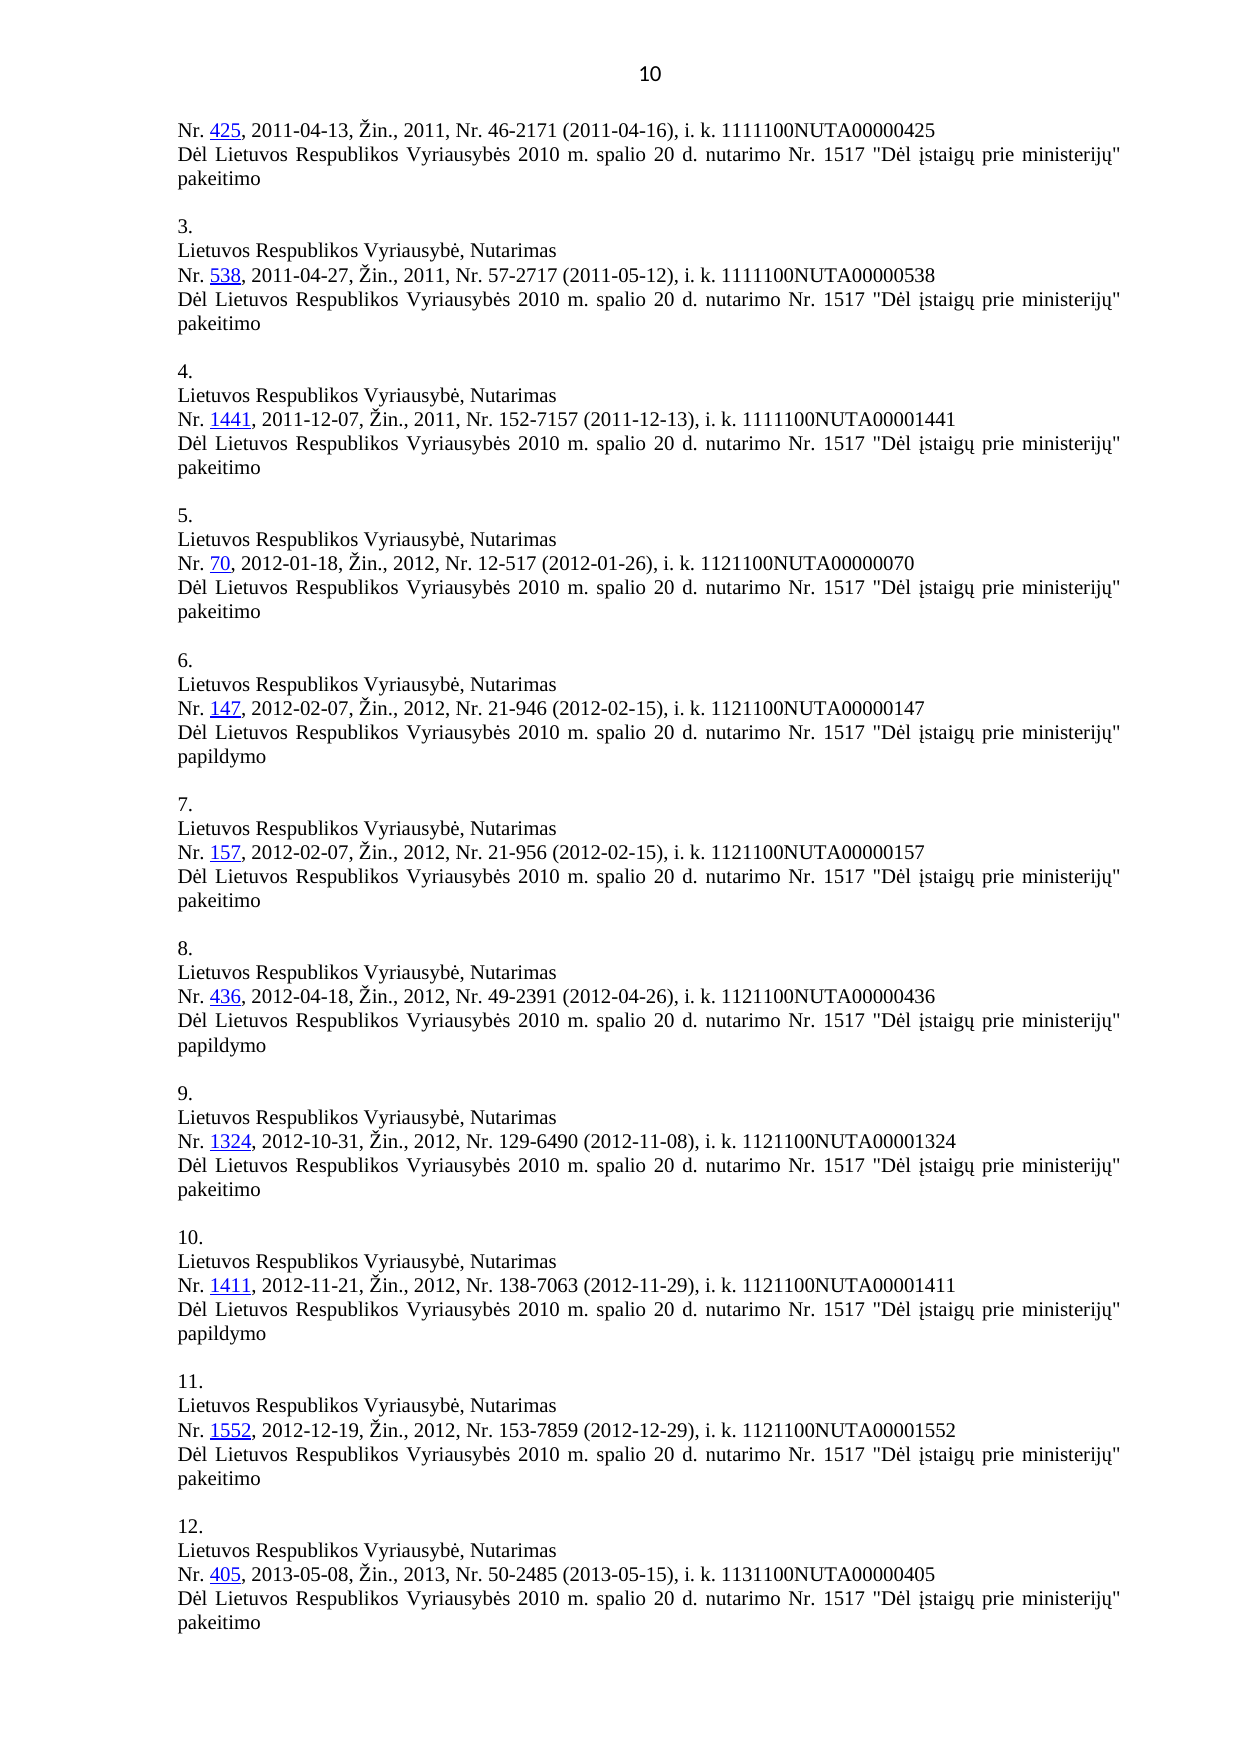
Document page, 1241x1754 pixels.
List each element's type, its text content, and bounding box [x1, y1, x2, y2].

text Nr. 1552, 2012-12-19, Žin., 2012, Nr. 153-7859 (2012-12-29), i. k. 1121100NUTA00001552 [177, 1417, 1122, 1442]
text Dėl Lietuvos Respublikos Vyriausybės 2010 m. spalio 20 d. nutarimo Nr. 1517 "Dėl įstaigų prie ministerijų" pakeitimo [177, 575, 1122, 623]
text Lietuvos Respublikos Vyriausybė, Nutarimas [177, 1538, 1122, 1562]
text Lietuvos Respublikos Vyriausybė, Nutarimas [177, 383, 1122, 407]
text Lietuvos Respublikos Vyriausybė, Nutarimas [177, 238, 1122, 262]
text Dėl Lietuvos Respublikos Vyriausybės 2010 m. spalio 20 d. nutarimo Nr. 1517 "Dėl įstaigų prie ministerijų" pakeitimo [177, 287, 1122, 335]
text Nr. 1411, 2012-11-21, Žin., 2012, Nr. 138-7063 (2012-11-29), i. k. 1121100NUTA00001411 [177, 1273, 1122, 1297]
text 8. [177, 936, 1122, 960]
text 12. [177, 1514, 1122, 1538]
text 6. [177, 647, 1122, 672]
text 4. [177, 359, 1122, 383]
text 9. [177, 1081, 1122, 1105]
text Lietuvos Respublikos Vyriausybė, Nutarimas [177, 527, 1122, 551]
text Nr. 538, 2011-04-27, Žin., 2011, Nr. 57-2717 (2011-05-12), i. k. 1111100NUTA00000538 [177, 262, 1122, 287]
text Nr. 436, 2012-04-18, Žin., 2012, Nr. 49-2391 (2012-04-26), i. k. 1121100NUTA00000436 [177, 984, 1122, 1008]
text Nr. 425, 2011-04-13, Žin., 2011, Nr. 46-2171 (2011-04-16), i. k. 1111100NUTA00000425 [177, 118, 1122, 142]
text 5. [177, 503, 1122, 527]
text Dėl Lietuvos Respublikos Vyriausybės 2010 m. spalio 20 d. nutarimo Nr. 1517 "Dėl įstaigų prie ministerijų" pakeitimo [177, 142, 1122, 190]
text Lietuvos Respublikos Vyriausybė, Nutarimas [177, 1393, 1122, 1417]
text Dėl Lietuvos Respublikos Vyriausybės 2010 m. spalio 20 d. nutarimo Nr. 1517 "Dėl įstaigų prie ministerijų" pakeitimo [177, 1442, 1122, 1490]
text Lietuvos Respublikos Vyriausybė, Nutarimas [177, 1105, 1122, 1129]
text Dėl Lietuvos Respublikos Vyriausybės 2010 m. spalio 20 d. nutarimo Nr. 1517 "Dėl įstaigų prie ministerijų" pakeitimo [177, 1153, 1122, 1201]
text Dėl Lietuvos Respublikos Vyriausybės 2010 m. spalio 20 d. nutarimo Nr. 1517 "Dėl įstaigų prie ministerijų" pakeitimo [177, 1586, 1122, 1634]
text Dėl Lietuvos Respublikos Vyriausybės 2010 m. spalio 20 d. nutarimo Nr. 1517 "Dėl įstaigų prie ministerijų" pakeitimo [177, 864, 1122, 912]
text Dėl Lietuvos Respublikos Vyriausybės 2010 m. spalio 20 d. nutarimo Nr. 1517 "Dėl įstaigų prie ministerijų" pakeitimo [177, 431, 1122, 479]
text 7. [177, 792, 1122, 816]
text Lietuvos Respublikos Vyriausybė, Nutarimas [177, 960, 1122, 984]
text Lietuvos Respublikos Vyriausybė, Nutarimas [177, 816, 1122, 840]
text 3. [177, 214, 1122, 238]
text 11. [177, 1369, 1122, 1393]
text Lietuvos Respublikos Vyriausybė, Nutarimas [177, 672, 1122, 696]
text Dėl Lietuvos Respublikos Vyriausybės 2010 m. spalio 20 d. nutarimo Nr. 1517 "Dėl įstaigų prie ministerijų" papildymo [177, 1008, 1122, 1057]
text Nr. 1324, 2012-10-31, Žin., 2012, Nr. 129-6490 (2012-11-08), i. k. 1121100NUTA00001324 [177, 1129, 1122, 1153]
text Nr. 70, 2012-01-18, Žin., 2012, Nr. 12-517 (2012-01-26), i. k. 1121100NUTA00000070 [177, 551, 1122, 575]
text Dėl Lietuvos Respublikos Vyriausybės 2010 m. spalio 20 d. nutarimo Nr. 1517 "Dėl įstaigų prie ministerijų" papildymo [177, 1297, 1122, 1345]
text 10. [177, 1225, 1122, 1249]
text Nr. 1441, 2011-12-07, Žin., 2011, Nr. 152-7157 (2011-12-13), i. k. 1111100NUTA00001441 [177, 407, 1122, 431]
text Dėl Lietuvos Respublikos Vyriausybės 2010 m. spalio 20 d. nutarimo Nr. 1517 "Dėl įstaigų prie ministerijų" papildymo [177, 720, 1122, 768]
text Nr. 147, 2012-02-07, Žin., 2012, Nr. 21-946 (2012-02-15), i. k. 1121100NUTA00000147 [177, 696, 1122, 720]
text Nr. 157, 2012-02-07, Žin., 2012, Nr. 21-956 (2012-02-15), i. k. 1121100NUTA00000157 [177, 840, 1122, 864]
text Lietuvos Respublikos Vyriausybė, Nutarimas [177, 1249, 1122, 1273]
text Nr. 405, 2013-05-08, Žin., 2013, Nr. 50-2485 (2013-05-15), i. k. 1131100NUTA00000405 [177, 1562, 1122, 1586]
